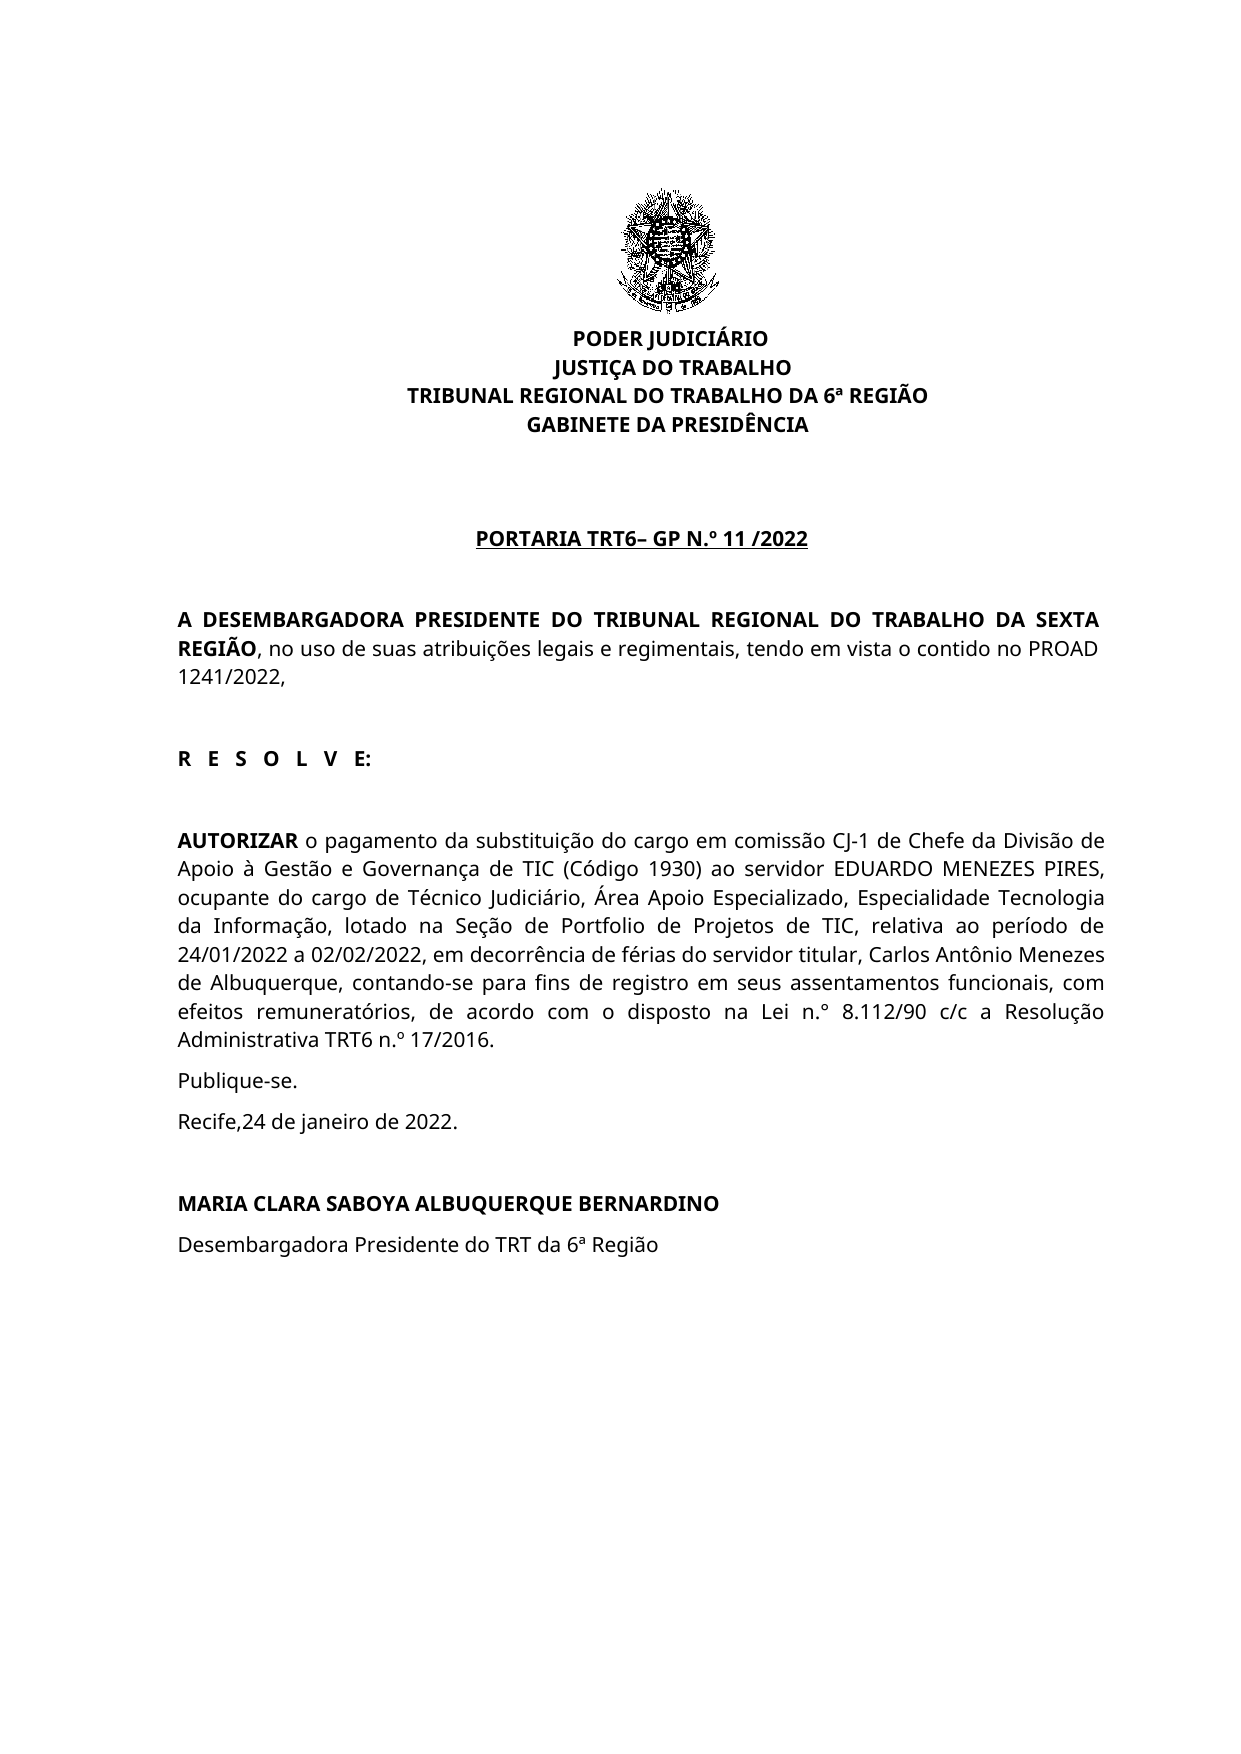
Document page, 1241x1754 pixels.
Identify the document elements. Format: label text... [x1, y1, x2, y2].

text Recife,24 de janeiro de 2022. [177, 1107, 1106, 1136]
text JUSTIÇA DO TRABALHO [177, 353, 1158, 381]
text MARIA CLARA SABOYA ALBUQUERQUE BERNARDINO [177, 1189, 1106, 1217]
text A DESEMBARGADORA PRESIDENTE DO TRIBUNAL REGIONAL DO TRABALHO DA SEXTA REGIÃO, no uso de suas atribuições legais e regimentais, tendo em vista o contido no PROAD 1241/2022, [177, 606, 1100, 691]
text PORTARIA TRT6– GP N.º 11 /2022 [177, 524, 1106, 552]
text R E S O L V E: [177, 744, 1106, 773]
text AUTORIZAR o pagamento da substituição do cargo em comissão CJ-1 de Chefe da Divisão de Apoio à Gestão e Governança de TIC (Código 1930) ao servidor EDUARDO MENEZES PIRES, ocupante do cargo de Técnico Judiciário, Área Apoio Especializado, Especialidade Tecnologia da Informação, lotado na Seção de Portfolio de Projetos de TIC, relativa ao período de 24/01/2022 a 02/02/2022, em decorrência de férias do servidor titular, Carlos Antônio Menezes de Albuquerque, contando-se para fins de registro em seus assentamentos funcionais, com efeitos remuneratórios, de acordo com o disposto na Lei n.° 8.112/90 c/c a Resolução Administrativa TRT6 n.º 17/2016. [177, 826, 1106, 1054]
text PODER JUDICIÁRIO [177, 324, 1158, 353]
text GABINETE DA PRESIDÊNCIA [177, 410, 1158, 438]
text Publique-se. [177, 1066, 1106, 1094]
text TRIBUNAL REGIONAL DO TRABALHO DA 6ª REGIÃO [177, 381, 1158, 410]
text Desembargadora Presidente do TRT da 6ª Região [177, 1230, 1106, 1258]
